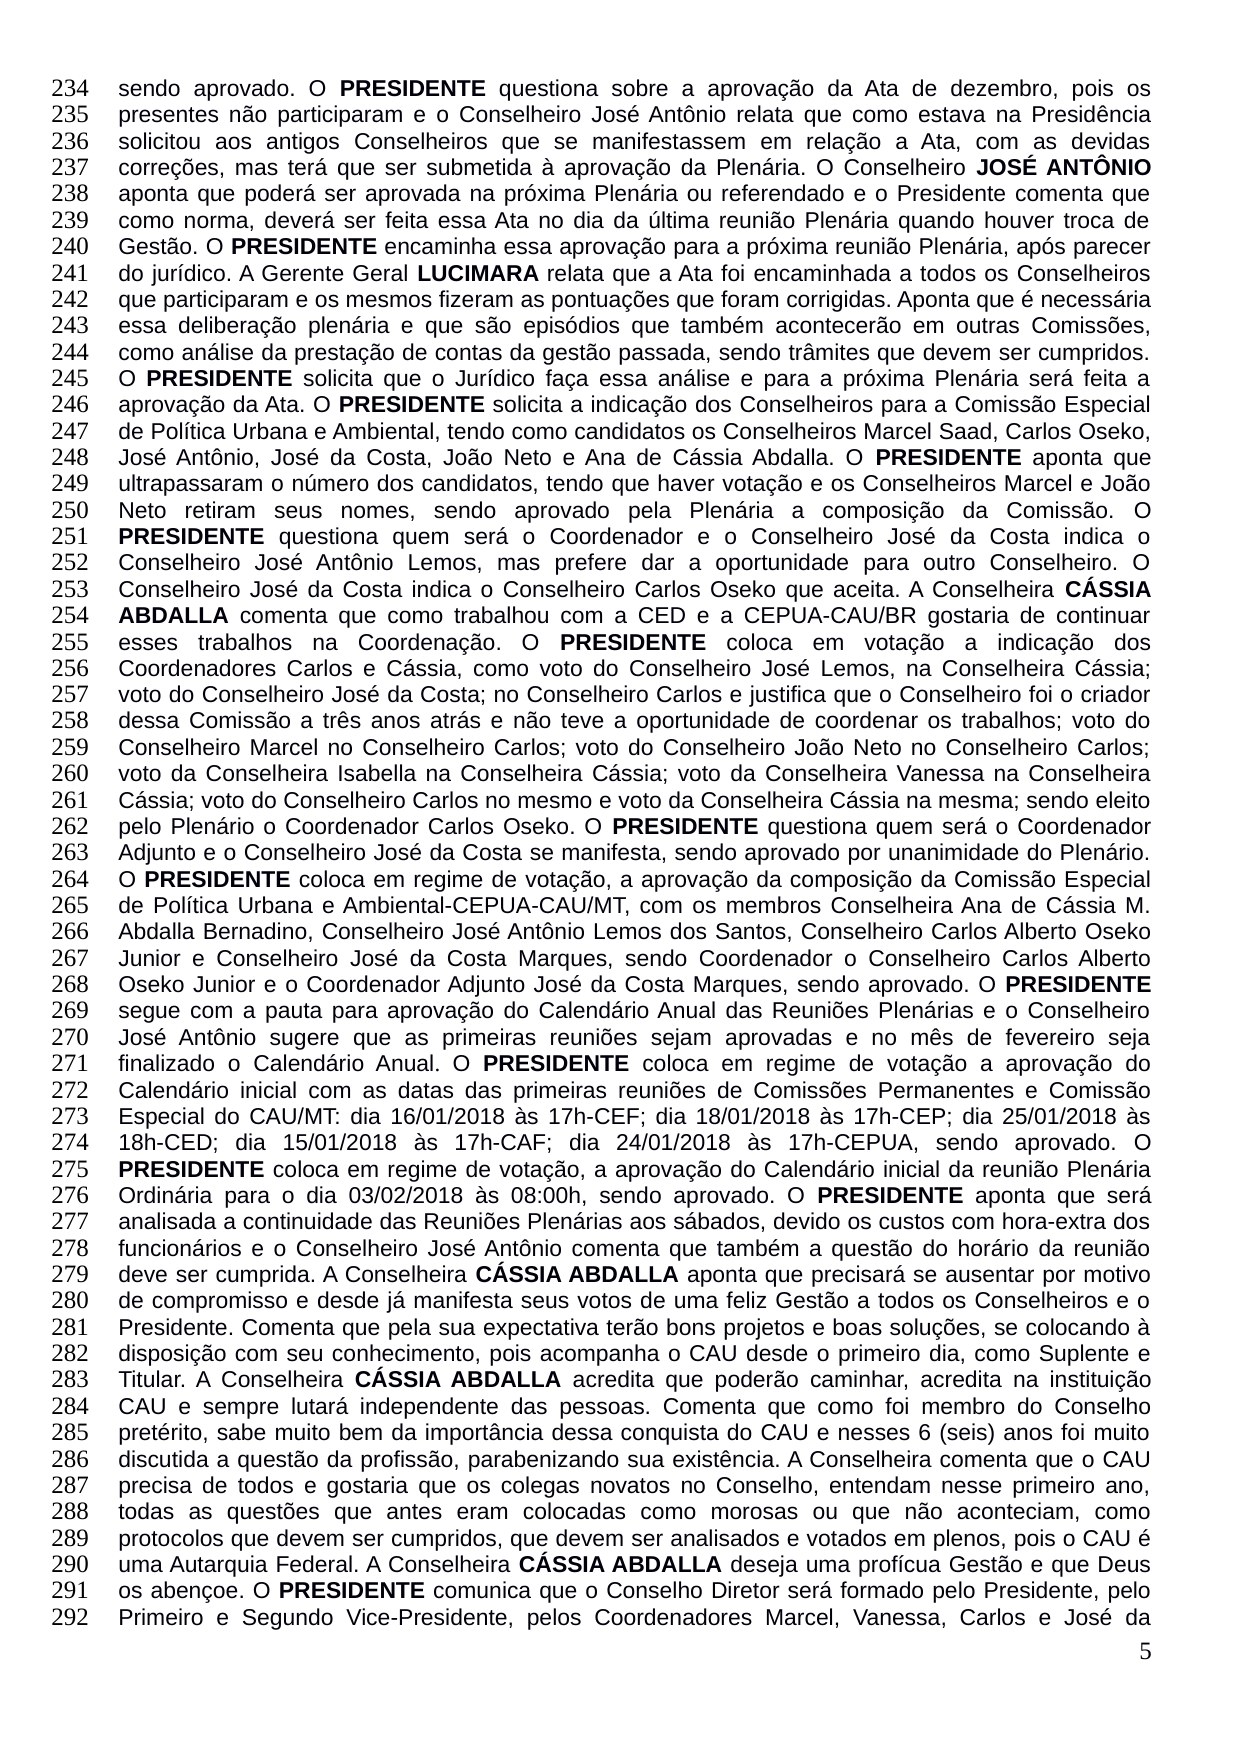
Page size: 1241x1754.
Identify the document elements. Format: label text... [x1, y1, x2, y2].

text sendo aprovado. O PRESIDENTE questiona sobre a aprovação da Ata de dezembro, pois os presentes não participaram e o Conselheiro José Antônio relata que como estava na Presidência solicitou aos antigos Conselheiros que se manifestassem em relação a Ata, com as devidas correções, mas terá que ser submetida à aprovação da Plenária. O Conselheiro JOSÉ ANTÔNIO aponta que poderá ser aprovada na próxima Plenária ou referendado e o Presidente comenta que como norma, deverá ser feita essa Ata no dia da última reunião Plenária quando houver troca de Gestão. O PRESIDENTE encaminha essa aprovação para a próxima reunião Plenária, após parecer do jurídico. A Gerente Geral LUCIMARA relata que a Ata foi encaminhada a todos os Conselheiros que participaram e os mesmos fizeram as pontuações que foram corrigidas. Aponta que é necessária essa deliberação plenária e que são episódios que também acontecerão em outras Comissões, como análise da prestação de contas da gestão passada, sendo trâmites que devem ser cumpridos. O PRESIDENTE solicita que o Jurídico faça essa análise e para a próxima Plenária será feita a aprovação da Ata. O PRESIDENTE solicita a indicação dos Conselheiros para a Comissão Especial de Política Urbana e Ambiental, tendo como candidatos os Conselheiros Marcel Saad, Carlos Oseko, José Antônio, José da Costa, João Neto e Ana de Cássia Abdalla. O PRESIDENTE aponta que ultrapassaram o número dos candidatos, tendo que haver votação e os Conselheiros Marcel e João Neto retiram seus nomes, sendo aprovado pela Plenária a composição da Comissão. O PRESIDENTE questiona quem será o Coordenador e o Conselheiro José da Costa indica o Conselheiro José Antônio Lemos, mas prefere dar a oportunidade para outro Conselheiro. O Conselheiro José da Costa indica o Conselheiro Carlos Oseko que aceita. A Conselheira CÁSSIA ABDALLA comenta que como trabalhou com a CED e a CEPUA-CAU/BR gostaria de continuar esses trabalhos na Coordenação. O PRESIDENTE coloca em votação a indicação dos Coordenadores Carlos e Cássia, como voto do Conselheiro José Lemos, na Conselheira Cássia; voto do Conselheiro José da Costa; no Conselheiro Carlos e justifica que o Conselheiro foi o criador dessa Comissão a três anos atrás e não teve a oportunidade de coordenar os trabalhos; voto do Conselheiro Marcel no Conselheiro Carlos; voto do Conselheiro João Neto no Conselheiro Carlos; voto da Conselheira Isabella na Conselheira Cássia; voto da Conselheira Vanessa na Conselheira Cássia; voto do Conselheiro Carlos no mesmo e voto da Conselheira Cássia na mesma; sendo eleito pelo Plenário o Coordenador Carlos Oseko. O PRESIDENTE questiona quem será o Coordenador Adjunto e o Conselheiro José da Costa se manifesta, sendo aprovado por unanimidade do Plenário. O PRESIDENTE coloca em regime de votação, a aprovação da composição da Comissão Especial de Política Urbana e Ambiental-CEPUA-CAU/MT, com os membros Conselheira Ana de Cássia M. Abdalla Bernadino, Conselheiro José Antônio Lemos dos Santos, Conselheiro Carlos Alberto Oseko Junior e Conselheiro José da Costa Marques, sendo Coordenador o Conselheiro Carlos Alberto Oseko Junior e o Coordenador Adjunto José da Costa Marques, sendo aprovado. O PRESIDENTE segue com a pauta para aprovação do Calendário Anual das Reuniões Plenárias e o Conselheiro José Antônio sugere que as primeiras reuniões sejam aprovadas e no mês de fevereiro seja finalizado o Calendário Anual. O PRESIDENTE coloca em regime de votação a aprovação do Calendário inicial com as datas das primeiras reuniões de Comissões Permanentes e Comissão Especial do CAU/MT: dia 16/01/2018 às 17h-CEF; dia 18/01/2018 às 17h-CEP; dia 25/01/2018 às 18h-CED; dia 15/01/2018 às 17h-CAF; dia 24/01/2018 às 17h-CEPUA, sendo aprovado. O PRESIDENTE coloca em regime de votação, a aprovação do Calendário inicial da reunião Plenária Ordinária para o dia 03/02/2018 às 08:00h, sendo aprovado. O PRESIDENTE aponta que será analisada a continuidade das Reuniões Plenárias aos sábados, devido os custos com hora-extra dos funcionários e o Conselheiro José Antônio comenta que também a questão do horário da reunião deve ser cumprida. A Conselheira CÁSSIA ABDALLA aponta que precisará se ausentar por motivo de compromisso e desde já manifesta seus votos de uma feliz Gestão a todos os Conselheiros e o Presidente. Comenta que pela sua expectativa terão bons projetos e boas soluções, se colocando à disposição com seu conhecimento, pois acompanha o CAU desde o primeiro dia, como Suplente e Titular. A Conselheira CÁSSIA ABDALLA acredita que poderão caminhar, acredita na instituição CAU e sempre lutará independente das pessoas. Comenta que como foi membro do Conselho pretérito, sabe muito bem da importância dessa conquista do CAU e nesses 6 (seis) anos foi muito discutida a questão da profissão, parabenizando sua existência. A Conselheira comenta que o CAU precisa de todos e gostaria que os colegas novatos no Conselho, entendam nesse primeiro ano, todas as questões que antes eram colocadas como morosas ou que não aconteciam, como protocolos que devem ser cumpridos, que devem ser analisados e votados em plenos, pois o CAU é uma Autarquia Federal. A Conselheira CÁSSIA ABDALLA deseja uma profícua Gestão e que Deus os abençoe. O PRESIDENTE comunica que o Conselho Diretor será formado pelo Presidente, pelo Primeiro e Segundo Vice-Presidente, pelos Coordenadores Marcel, Vanessa, Carlos e José da [118, 75, 1152, 1630]
